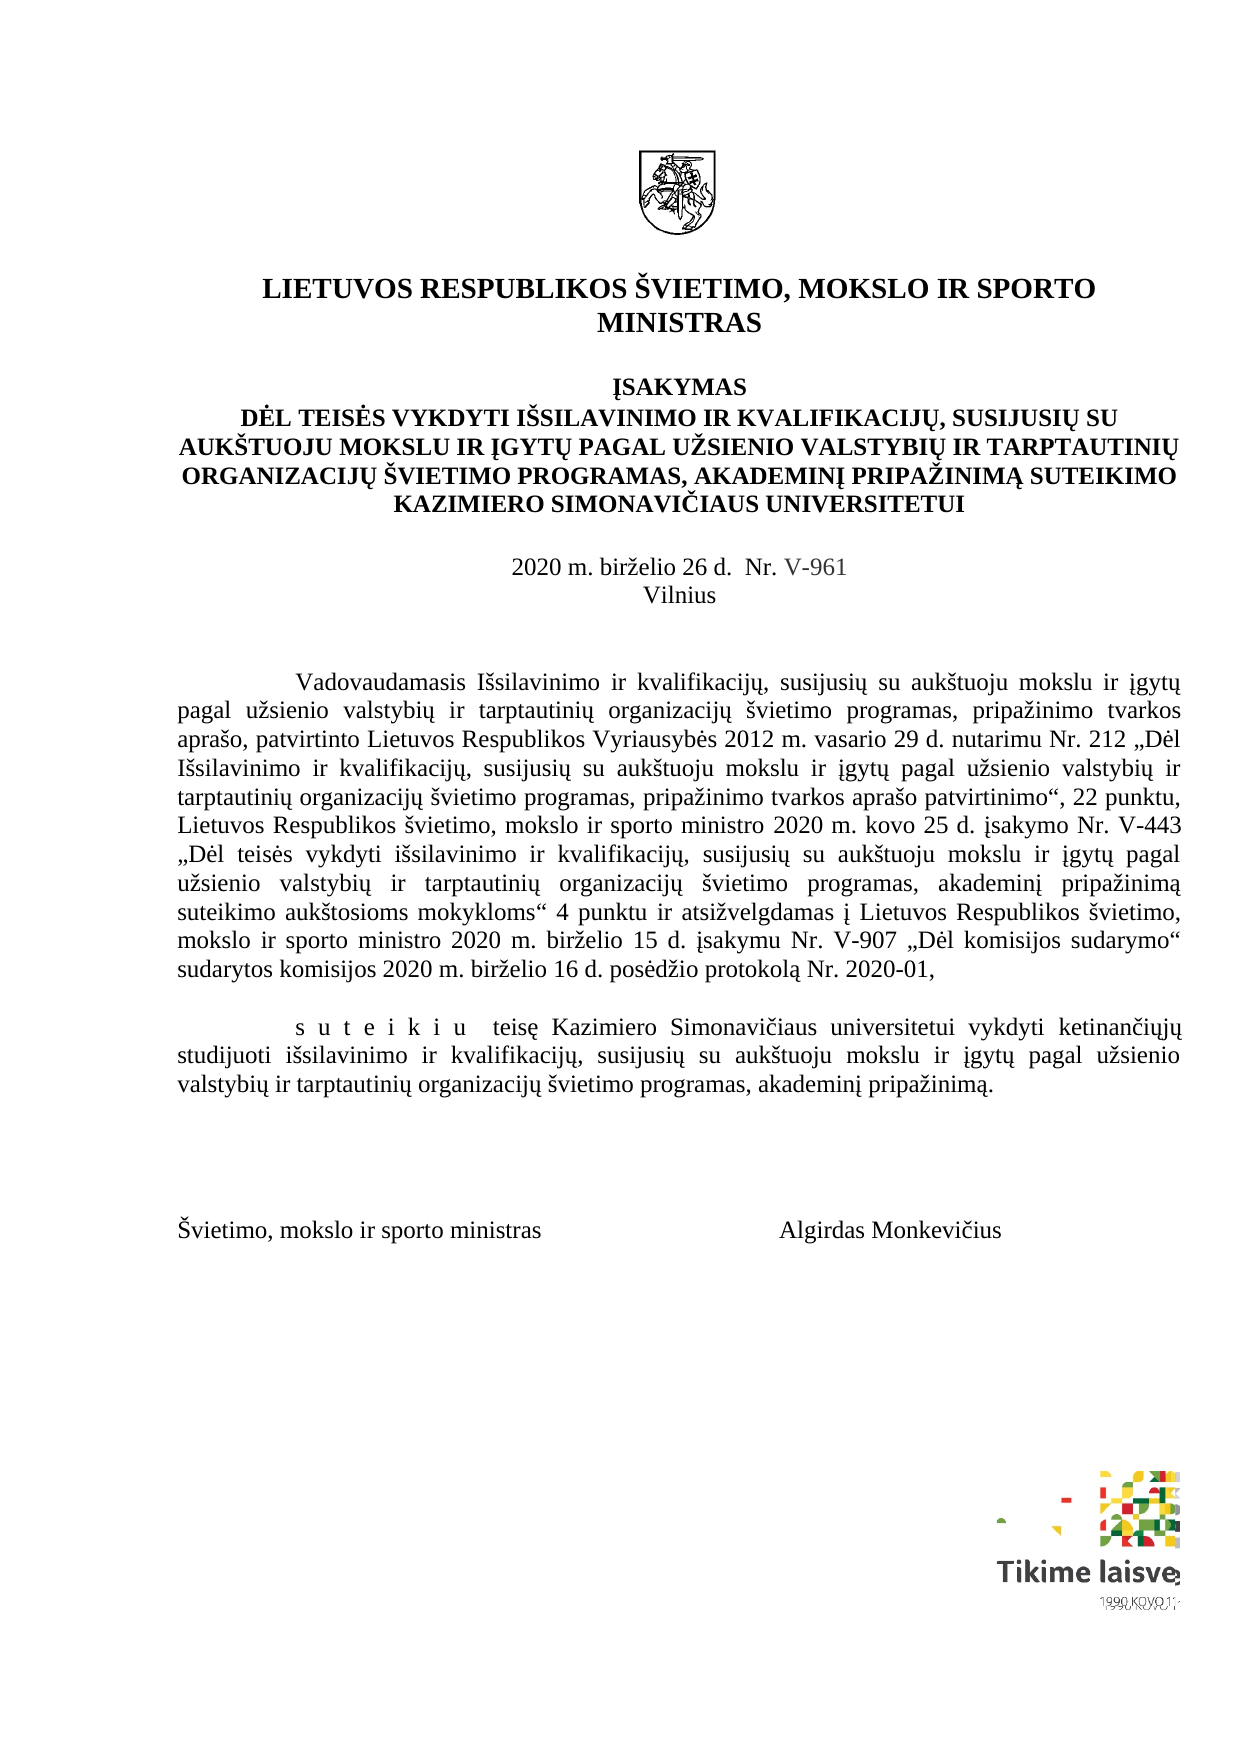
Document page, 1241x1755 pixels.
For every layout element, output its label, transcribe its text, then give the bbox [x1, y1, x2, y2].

text ĮSAKYMAS [177, 372, 1182, 401]
text Švietimo, mokslo ir sporto ministras Algirdas Monkevičius [177, 1215, 1182, 1244]
text Vadovaudamasis Išsilavinimo ir kvalifikacijų, susijusių su aukštuoju mokslu ir įgytų pagal užsienio valstybių ir tarptautinių organizacijų švietimo programas, pripažinimo tvarkos aprašo, patvirtinto Lietuvos Respublikos Vyriausybės 2012 m. vasario 29 d. nutarimu Nr. 212 „Dėl Išsilavinimo ir kvalifikacijų, susijusių su aukštuoju mokslu ir įgytų pagal užsienio valstybių ir tarptautinių organizacijų švietimo programas, pripažinimo tvarkos aprašo patvirtinimo“, 22 punktu, Lietuvos Respublikos švietimo, mokslo ir sporto ministro 2020 m. kovo 25 d. įsakymo Nr. V-443 „Dėl teisės vykdyti išsilavinimo ir kvalifikacijų, susijusių su aukštuoju mokslu ir įgytų pagal užsienio valstybių ir tarptautinių organizacijų švietimo programas, akademinį pripažinimą suteikimo aukštosioms mokykloms“ 4 punktu ir atsižvelgdamas į Lietuvos Respublikos švietimo, mokslo ir sporto ministro 2020 m. birželio 15 d. įsakymu Nr. V-907 „Dėl komisijos sudarymo“ sudarytos komisijos 2020 m. birželio 16 d. posėdžio protokolą Nr. 2020-01, [177, 667, 1182, 983]
text LIETUVOS RESPUBLIKOS ŠVIETIMO, MOKSLO IR SPORTO MINISTRAS [177, 271, 1182, 338]
text 2020 m. birželio 26 d. Nr. V-961 [177, 552, 1182, 581]
text DĖL TEISĖS VYKDYTI IŠSILAVINIMO IR KVALIFIKACIJŲ, SUSIJUSIŲ SU AUKŠTUOJU MOKSLU IR ĮGYTŲ PAGAL UŽSIENIO VALSTYBIŲ IR TARPTAUTINIŲ ORGANIZACIJŲ ŠVIETIMO PROGRAMAS, AKADEMINĮ PRIPAŽINIMĄ SUTEIKIMO kazimiero simonavičiaus UNIVERSITETUI [177, 403, 1182, 518]
text s u t e i k i u teisę Kazimiero Simonavičiaus universitetui vykdyti ketinančiųjų studijuoti išsilavinimo ir kvalifikacijų, susijusių su aukštuoju mokslu ir įgytų pagal užsienio valstybių ir tarptautinių organizacijų švietimo programas, akademinį pripažinimą. [177, 1012, 1182, 1098]
text Vilnius [177, 581, 1182, 609]
